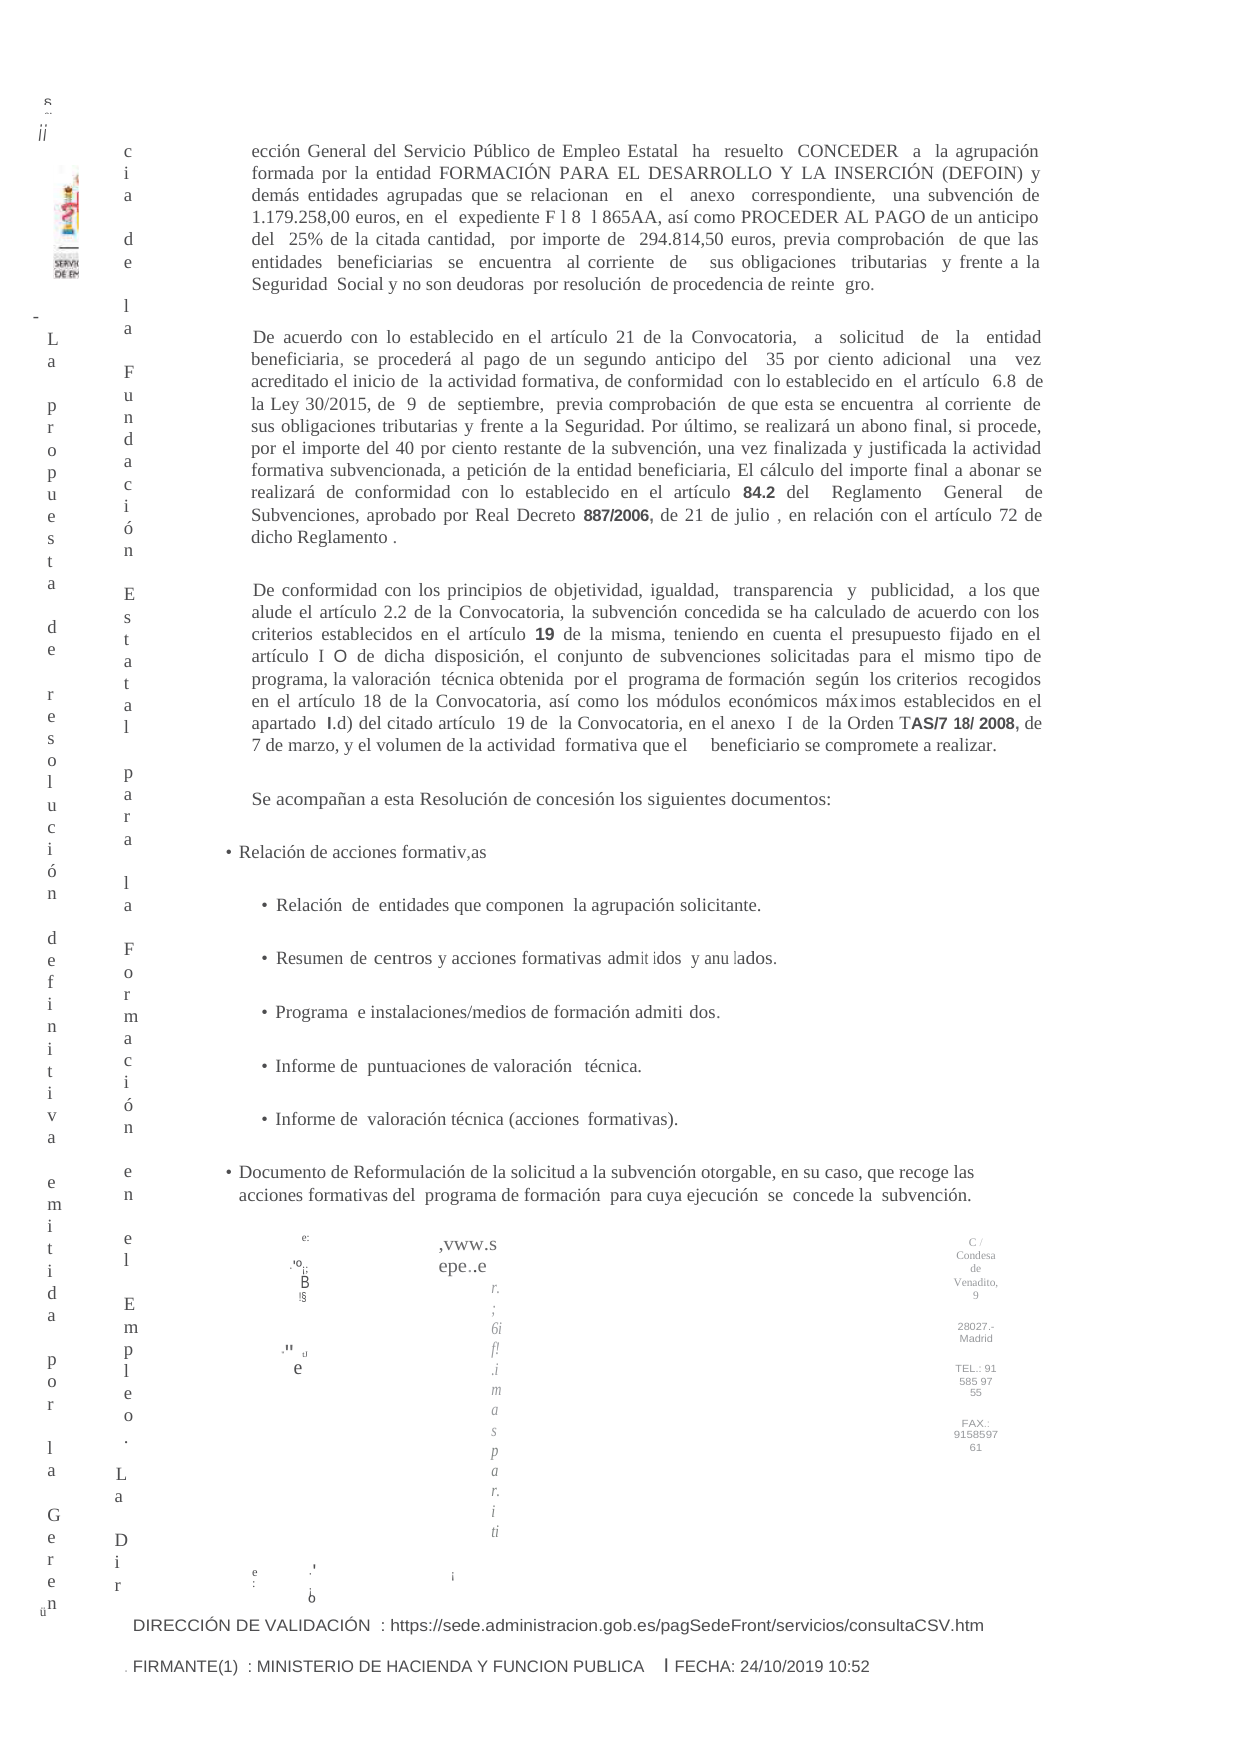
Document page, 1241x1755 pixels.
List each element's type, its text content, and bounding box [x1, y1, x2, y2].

text !§ [239, 1292, 306, 1303]
text 28027.- Madrid [953, 1321, 999, 1344]
list Programa e instalaciones/medios de formación admiti dos. [261, 1001, 1066, 1022]
text ¡ [451, 1567, 1066, 1582]
subtitle ,vww.sepe..e [438, 1233, 504, 1277]
text e: [252, 1567, 258, 1590]
list Informe de puntuaciones de valoración técnica. [261, 1054, 1066, 1076]
list Resumen de centros y acciones formativas admit idos y anu lados. [261, 947, 1066, 969]
list Informe de valoración técnica (acciones formativas). [261, 1108, 1066, 1129]
text ·'¡º [308, 1567, 319, 1613]
text ·'º¡; [239, 1261, 308, 1276]
text r.;6if!.imas par.i ti [491, 1277, 504, 1541]
text FAX.: 9158597 61 [953, 1417, 998, 1453]
text e: [239, 1233, 309, 1244]
text ""etJ [239, 1335, 307, 1363]
text B [239, 1276, 309, 1292]
text TEL.: 91 585 97 55 [953, 1363, 998, 1399]
text C / Condesa de Venadito, 9 [953, 1236, 998, 1302]
text De acuerdo con lo establecido en el artículo 21 de la Convocatoria, a solicitud de la entidad beneficiaria, se procederá al pago de un segundo anticipo del 35 por ciento adicional una vez acreditado el inicio de la actividad formativa, de conformidad con lo establecido en el artículo 6.8 de la Ley 30/2015, de 9 de septiembre, previa comprobación de que esta se encuentra al corriente de sus obligaciones tributarias y frente a la Seguridad. Por último, se realizará un abono final, si procede, por el importe del 40 por ciento restante de la subvención, una vez finalizada y justificada la actividad formativa subvencionada, a petición de la entidad beneficiaria, El cálculo del importe final a abonar se realizará de conformidad con lo establecido en el artículo 84.2 del Reglamento General de Subvenciones, aprobado por Real Decreto 887/2006, de 21 de julio , en relación con el artículo 72 de dicho Reglamento . [251, 326, 1043, 547]
text La Dirección General del Servicio Público de Empleo Estatal ha resuelto CONCEDER a la agrupación formada por la entidad FORMACIÓN PARA EL DESARROLLO Y LA INSERCIÓN (DEFOIN) y demás entidades agrupadas que se relacionan en el anexo correspondiente, una subvención de 1.179.258,00 euros, en el expediente F l 8 l 865AA, así como PROCEDER AL PAGO de un anticipo del 25% de la citada cantidad, por importe de 294.814,50 euros, previa comprobación de que las entidades beneficiarias se encuentra al corriente de sus obligaciones tributarias y frente a la Seguridad Social y no son deudoras por resolución de procedencia de reinte gro. [251, 139, 1041, 294]
list Documento de Reformulación de la solicitud a la subvención otorgable, en su caso, que recoge las acciones formativas del programa de formación para cuya ejecución se concede la subvención. [225, 1161, 1043, 1206]
list Relación de acciones formativ,as [225, 841, 1066, 862]
text De conformidad con los principios de objetividad, igualdad, transparencia y publicidad, a los que alude el artículo 2.2 de la Convocatoria, la subvención concedida se ha calculado de acuerdo con los criterios establecidos en el artículo 19 de la misma, teniendo en cuenta el presupuesto fijado en el artículo I O de dicha disposición, el conjunto de subvenciones solicitadas para el mismo tipo de programa, la valoración técnica obtenida por el programa de formación según los criterios recogidos en el artículo 18 de la Convocatoria, así como los módulos económicos máximos establecidos en el apartado l.d) del citado artículo 19 de la Convocatoria, en el anexo I de la Orden TAS/7 18/ 2008, de 7 de marzo, y el volumen de la actividad formativa que el beneficiario se compromete a realizar. [251, 579, 1042, 756]
list Relación de entidades que componen la agrupación solicitante. [261, 894, 1066, 916]
text Se acompañan a esta Resolución de concesión los siguientes documentos: [251, 787, 1066, 809]
